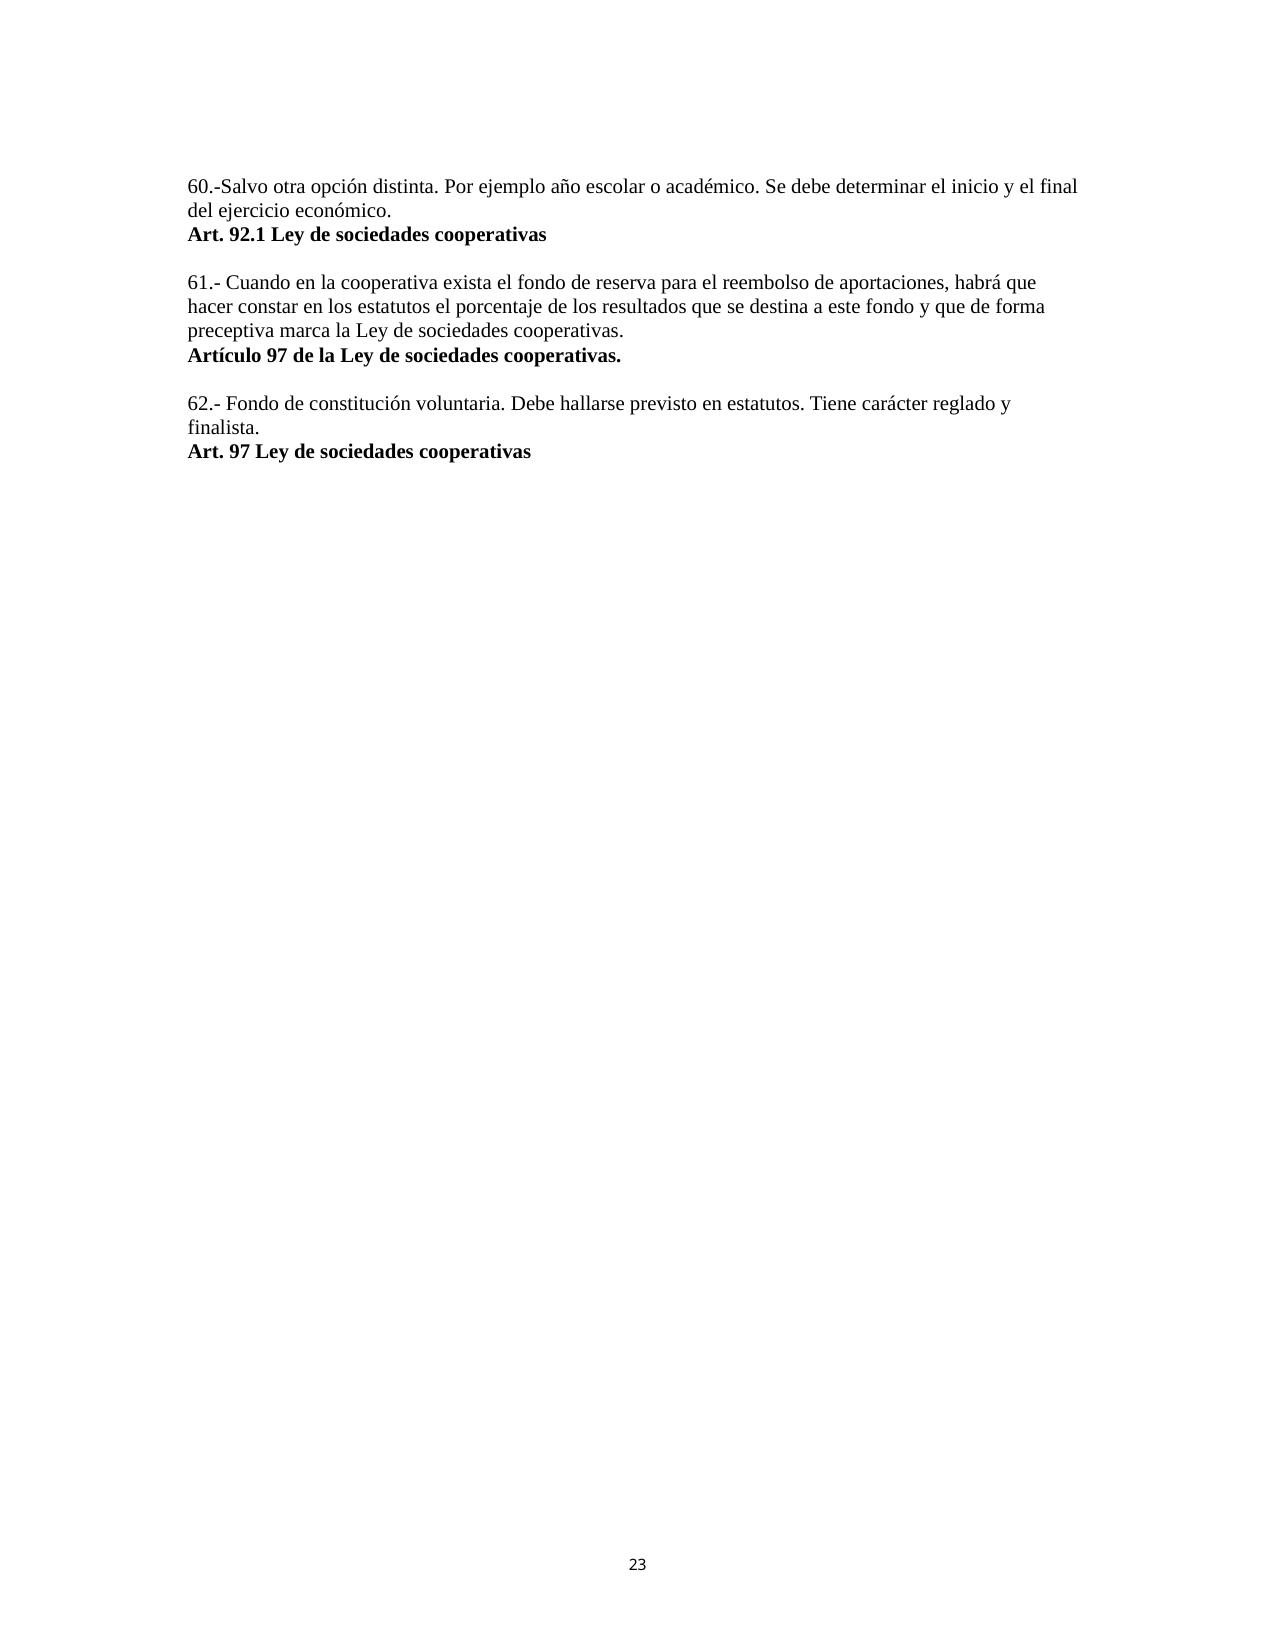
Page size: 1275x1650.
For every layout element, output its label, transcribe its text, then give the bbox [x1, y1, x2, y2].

text 62.- Fondo de constitución voluntaria. Debe hallarse previsto en estatutos. Tiene carácter reglado y finalista. [187, 391, 1087, 439]
text 60.-Salvo otra opción distinta. Por ejemplo año escolar o académico. Se debe determinar el inicio y el final del ejercicio económico. [187, 174, 1087, 222]
text Art. 92.1 Ley de sociedades cooperativas [187, 222, 1087, 246]
text 61.- Cuando en la cooperativa exista el fondo de reserva para el reembolso de aportaciones, habrá que [187, 270, 1087, 294]
text hacer constar en los estatutos el porcentaje de los resultados que se destina a este fondo y que de forma preceptiva marca la Ley de sociedades cooperativas. [187, 294, 1087, 342]
text Artículo 97 de la Ley de sociedades cooperativas. [187, 342, 1087, 367]
text Art. 97 Ley de sociedades cooperativas [187, 439, 1087, 463]
